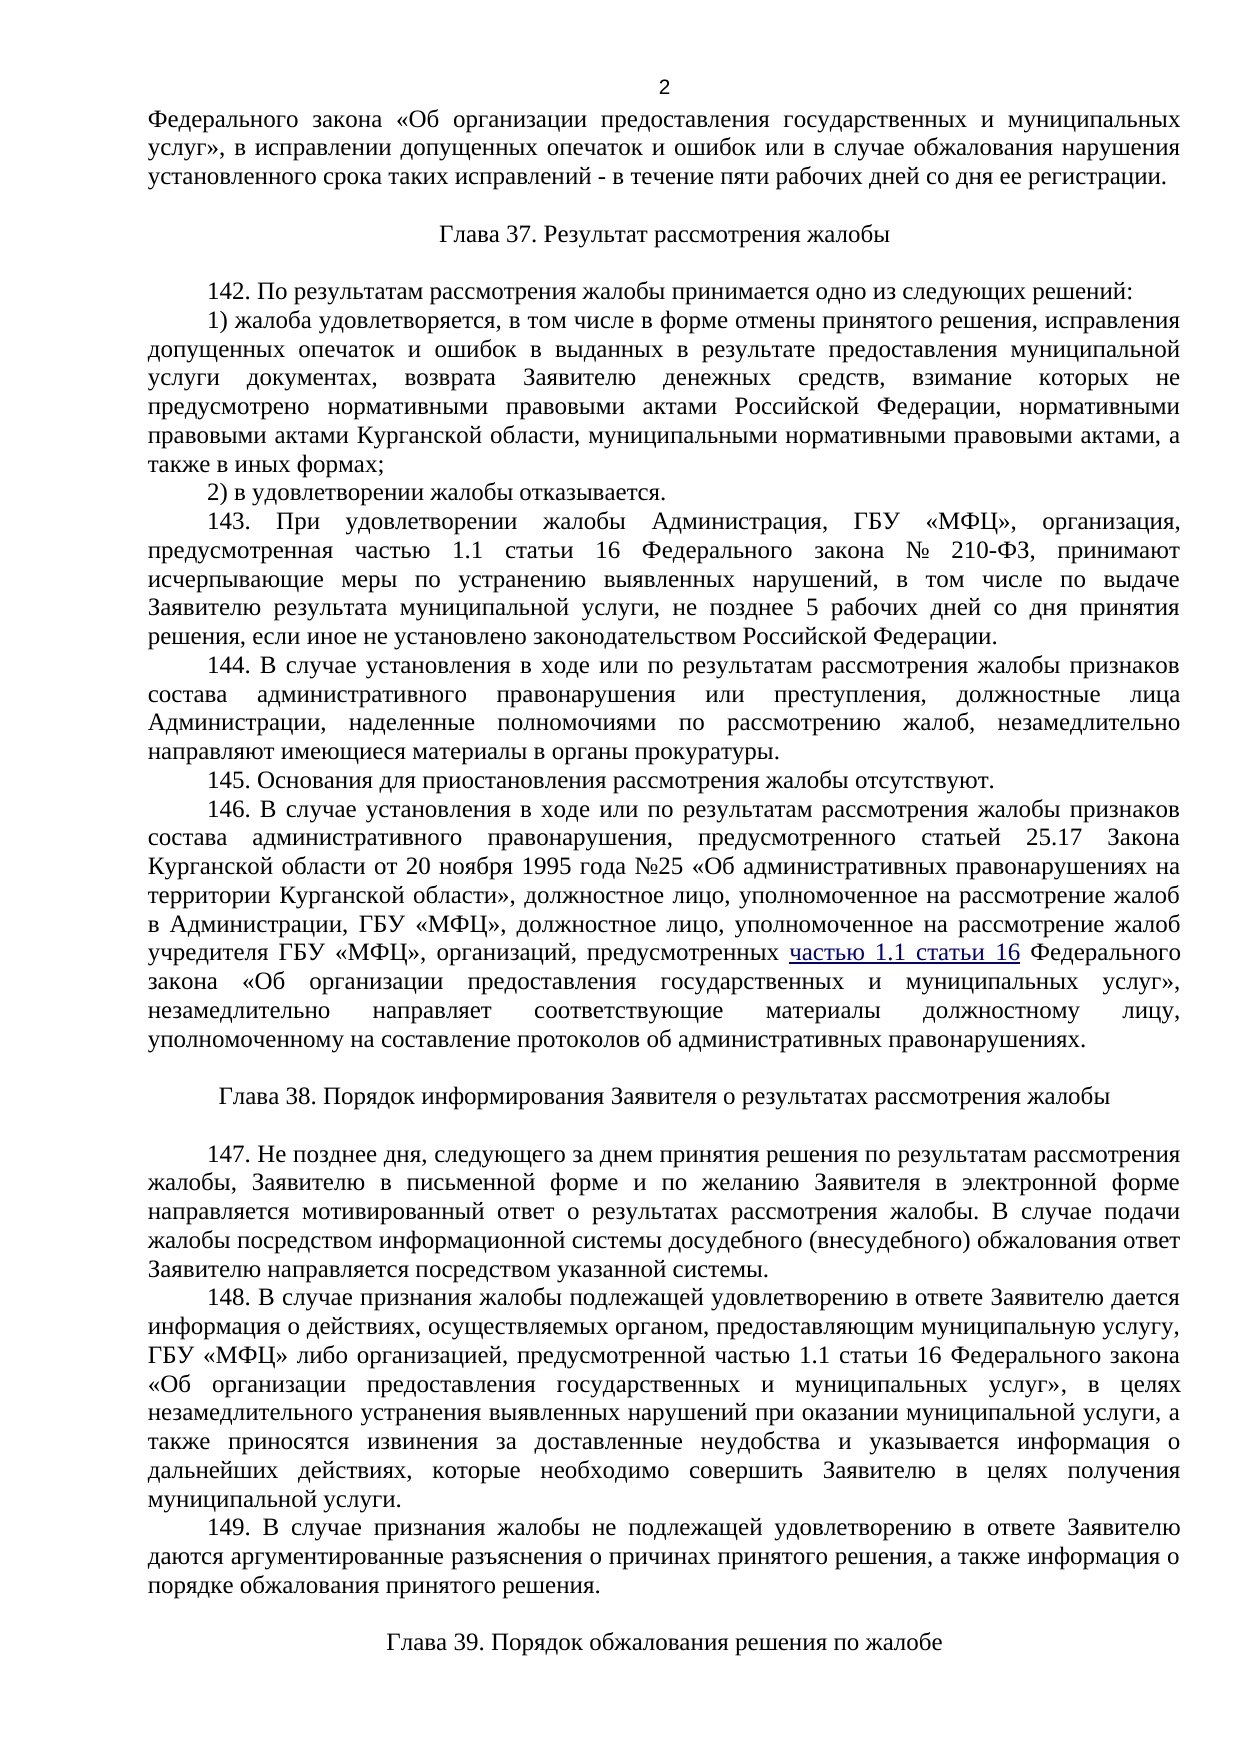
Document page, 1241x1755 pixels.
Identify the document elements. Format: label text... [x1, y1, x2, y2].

text Глава 37. Результат рассмотрения жалобы [148, 219, 1181, 247]
text 1) жалоба удовлетворяется, в том числе в форме отмены принятого решения, исправления допущенных опечаток и ошибок в выданных в результате предоставления муниципальной услуги документах, возврата Заявителю денежных средств, взимание которых не предусмотрено нормативными правовыми актами Российской Федерации, нормативными правовыми актами Курганской области, муниципальными нормативными правовыми актами, а также в иных формах; [148, 305, 1181, 477]
text Федерального закона «Об организации предоставления государственных и муниципальных услуг», в исправлении допущенных опечаток и ошибок или в случае обжалования нарушения установленного срока таких исправлений - в течение пяти рабочих дней со дня ее регистрации. [148, 104, 1181, 190]
text 145. Основания для приостановления рассмотрения жалобы отсутствуют. [148, 765, 1181, 794]
text 149. В случае признания жалобы не подлежащей удовлетворению в ответе Заявителю даются аргументированные разъяснения о причинах принятого решения, а также информация о порядке обжалования принятого решения. [148, 1512, 1181, 1599]
text 2) в удовлетворении жалобы отказывается. [148, 477, 1181, 506]
text Глава 38. Порядок информирования Заявителя о результатах рассмотрения жалобы [148, 1081, 1181, 1110]
text 144. В случае установления в ходе или по результатам рассмотрения жалобы признаков состава административного правонарушения или преступления, должностные лица Администрации, наделенные полномочиями по рассмотрению жалоб, незамедлительно направляют имеющиеся материалы в органы прокуратуры. [148, 650, 1181, 765]
text 148. В случае признания жалобы подлежащей удовлетворению в ответе Заявителю дается информация о действиях, осуществляемых органом, предоставляющим муниципальную услугу, ГБУ «МФЦ» либо организацией, предусмотренной частью 1.1 статьи 16 Федерального закона «Об организации предоставления государственных и муниципальных услуг», в целях незамедлительного устранения выявленных нарушений при оказании муниципальной услуги, а также приносятся извинения за доставленные неудобства и указывается информация о дальнейших действиях, которые необходимо совершить Заявителю в целях получения муниципальной услуги. [148, 1282, 1181, 1512]
text Глава 39. Порядок обжалования решения по жалобе [148, 1627, 1181, 1656]
text 142. По результатам рассмотрения жалобы принимается одно из следующих решений: [148, 276, 1181, 305]
text 143. При удовлетворении жалобы Администрация, ГБУ «МФЦ», организация, предусмотренная частью 1.1 статьи 16 Федерального закона № 210-ФЗ, принимают исчерпывающие меры по устранению выявленных нарушений, в том числе по выдаче Заявителю результата муниципальной услуги, не позднее 5 рабочих дней со дня принятия решения, если иное не установлено законодательством Российской Федерации. [148, 506, 1181, 650]
text 146. В случае установления в ходе или по результатам рассмотрения жалобы признаков состава административного правонарушения, предусмотренного статьей 25.17 Закона Курганской области от 20 ноября 1995 года №25 «Об административных правонарушениях на территории Курганской области», должностное лицо, уполномоченное на рассмотрение жалоб в Администрации, ГБУ «МФЦ», должностное лицо, уполномоченное на рассмотрение жалоб учредителя ГБУ «МФЦ», организаций, предусмотренных частью 1.1 статьи 16 Федерального закона «Об организации предоставления государственных и муниципальных услуг», незамедлительно направляет соответствующие материалы должностному лицу, уполномоченному на составление протоколов об административных правонарушениях. [148, 794, 1181, 1052]
text 147. Не позднее дня, следующего за днем принятия решения по результатам рассмотрения жалобы, Заявителю в письменной форме и по желанию Заявителя в электронной форме направляется мотивированный ответ о результатах рассмотрения жалобы. В случае подачи жалобы посредством информационной системы досудебного (внесудебного) обжалования ответ Заявителю направляется посредством указанной системы. [148, 1139, 1181, 1282]
